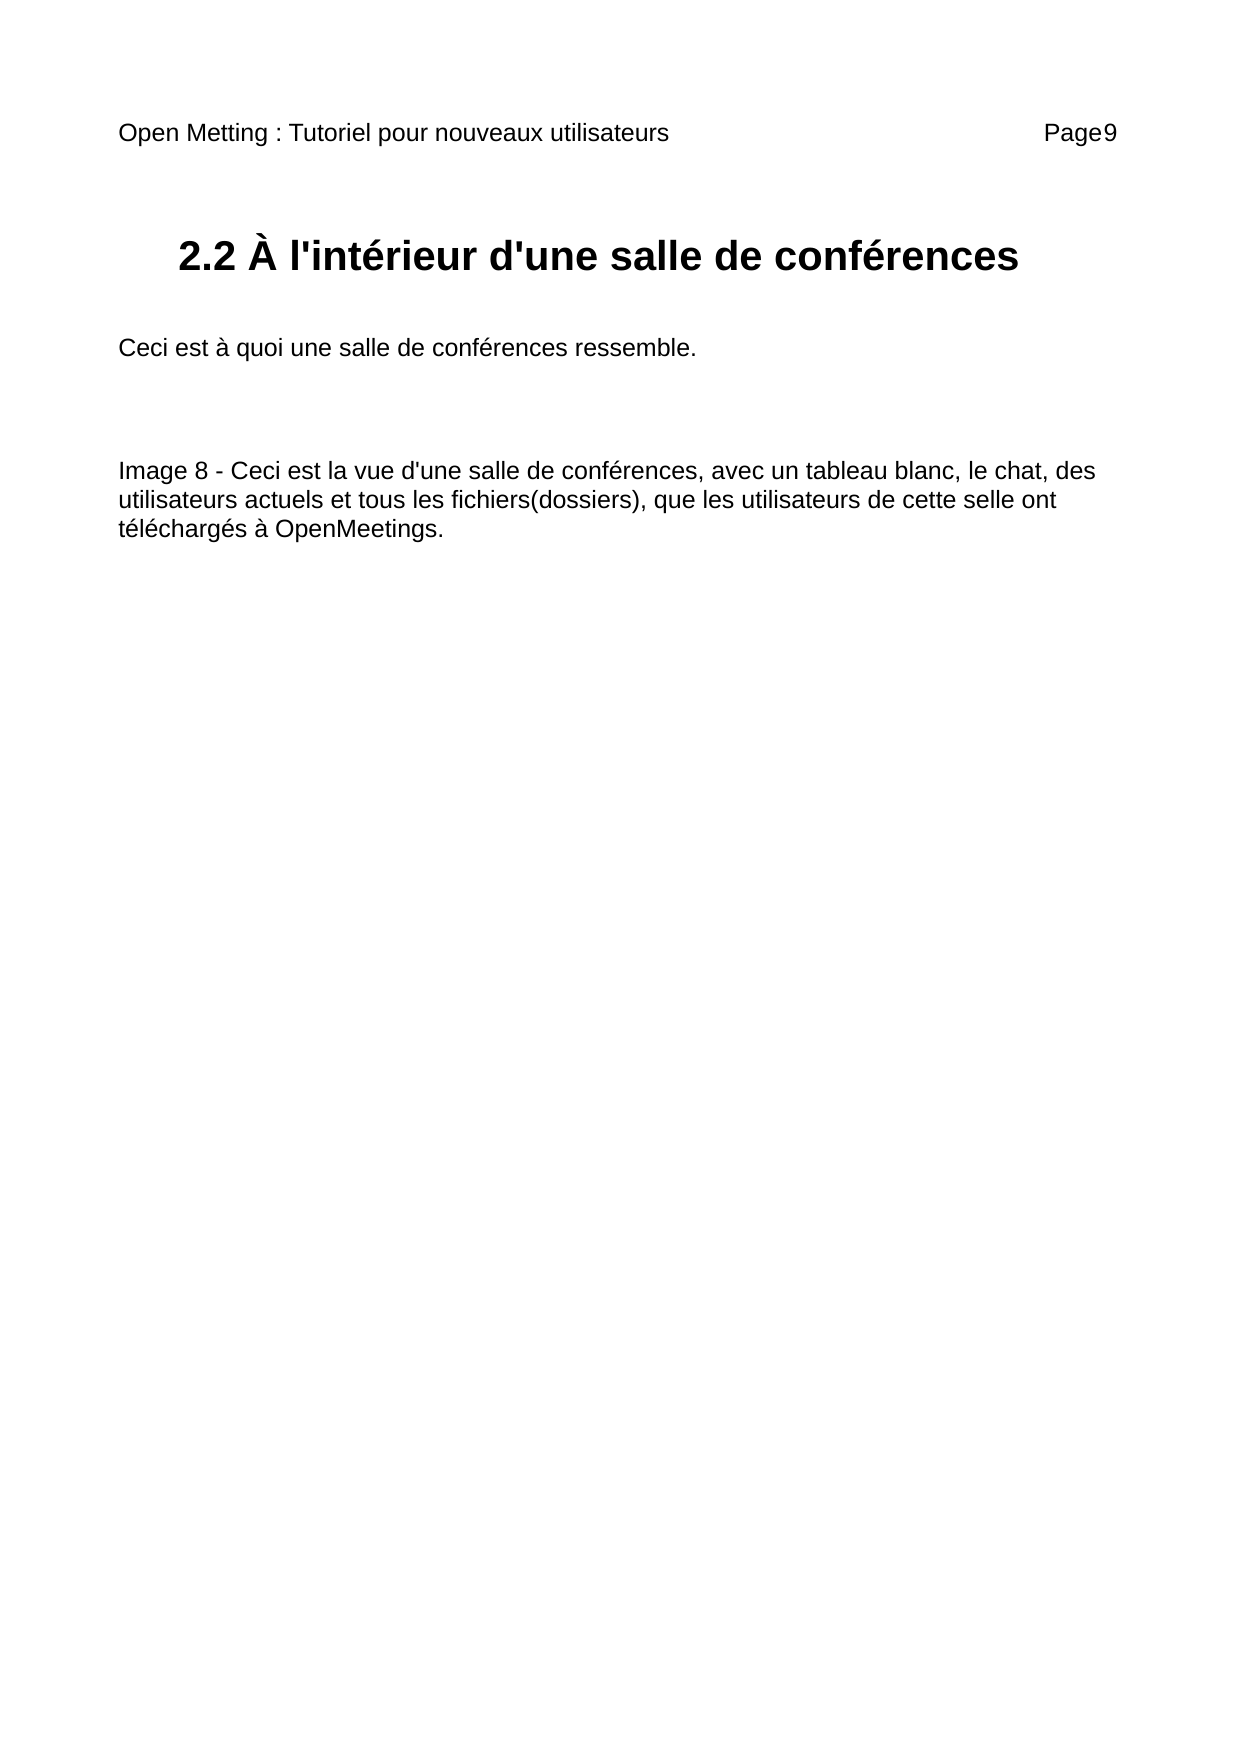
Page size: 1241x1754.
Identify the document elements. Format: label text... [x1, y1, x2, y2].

subtitle 2.2 À l'intérieur d'une salle de conférences [118, 231, 1122, 279]
text Image 8 - Ceci est la vue d'une salle de conférences, avec un tableau blanc, le chat, des utilisateurs actuels et tous les fichiers(dossiers), que les utilisateurs de cette selle ont téléchargés à OpenMeetings. [118, 456, 1122, 542]
text Ceci est à quoi une salle de conférences ressemble. [118, 332, 1122, 361]
